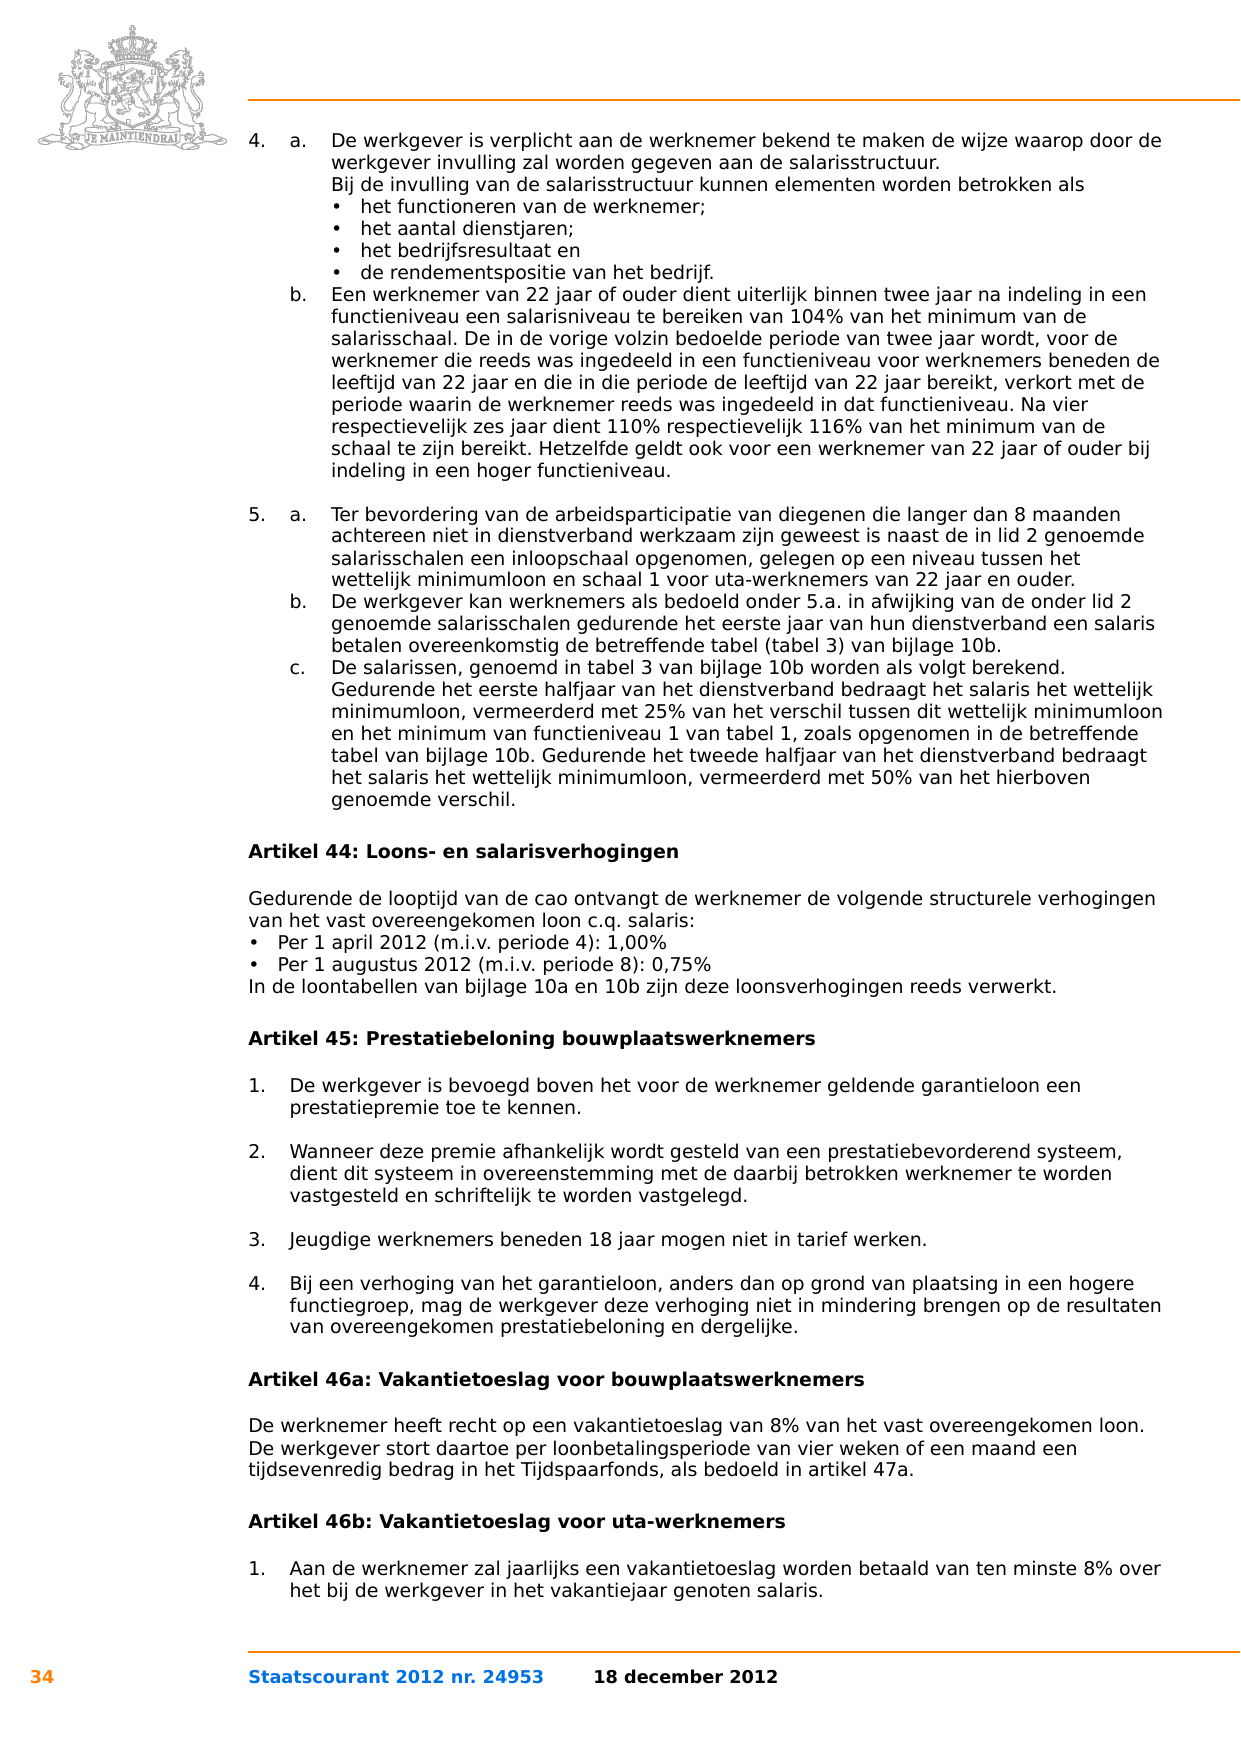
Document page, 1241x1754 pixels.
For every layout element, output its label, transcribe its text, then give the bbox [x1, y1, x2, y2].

text 4. a. De werkgever is verplicht aan de werknemer bekend te maken de wijze waarop door de werkgever invulling zal worden gegeven aan de salarisstructuur. [248, 130, 1163, 174]
text b. De werkgever kan werknemers als bedoeld onder 5.a. in afwijking van de onder lid 2 genoemde salarisschalen gedurende het eerste jaar van hun dienstverband een salaris betalen overeenkomstig de betreffende tabel (tabel 3) van bijlage 10b. [289, 591, 1163, 657]
text 1. De werkgever is bevoegd boven het voor de werknemer geldende garantieloon een prestatiepremie toe te kennen. [248, 1075, 1163, 1119]
text • het aantal dienstjaren; [331, 218, 1163, 240]
subtitle Artikel 46a: Vakantietoeslag voor bouwplaatswerknemers [248, 1368, 1163, 1390]
text b. Een werknemer van 22 jaar of ouder dient uiterlijk binnen twee jaar na indeling in een functieniveau een salarisniveau te bereiken van 104% van het minimum van de salarisschaal. De in de vorige volzin bedoelde periode van twee jaar wordt, voor de werknemer die reeds was ingedeeld in een functieniveau voor werknemers beneden de leeftijd van 22 jaar en die in die periode de leeftijd van 22 jaar bereikt, verkort met de periode waarin de werknemer reeds was ingedeeld in dat functieniveau. Na vier respectievelijk zes jaar dient 110% respectievelijk 116% van het minimum van de schaal te zijn bereikt. Hetzelfde geldt ook voor een werknemer van 22 jaar of ouder bij indeling in een hoger functieniveau. [289, 284, 1163, 482]
subtitle Artikel 44: Loons- en salarisverhogingen [248, 841, 1163, 863]
text De werknemer heeft recht op een vakantietoeslag van 8% van het vast overeengekomen loon. De werkgever stort daartoe per loonbetalingsperiode van vier weken of een maand een tijdsevenredig bedrag in het Tijdspaarfonds, als bedoeld in artikel 47a. [248, 1415, 1163, 1481]
text Gedurende de looptijd van de cao ontvangt de werknemer de volgende structurele verhogingen van het vast overeengekomen loon c.q. salaris: [248, 888, 1163, 932]
text 2. Wanneer deze premie afhankelijk wordt gesteld van een prestatiebevorderend systeem, dient dit systeem in overeenstemming met de daarbij betrokken werknemer te worden vastgesteld en schriftelijk te worden vastgelegd. [248, 1141, 1163, 1207]
text • de rendementspositie van het bedrijf. [331, 262, 1163, 284]
text • Per 1 april 2012 (m.i.v. periode 4): 1,00% [248, 932, 1163, 954]
text • het bedrijfsresultaat en [331, 240, 1163, 262]
text 1. Aan de werknemer zal jaarlijks een vakantietoeslag worden betaald van ten minste 8% over het bij de werkgever in het vakantiejaar genoten salaris. [248, 1558, 1163, 1602]
subtitle Artikel 45: Prestatiebeloning bouwplaatswerknemers [248, 1028, 1163, 1050]
text • Per 1 augustus 2012 (m.i.v. periode 8): 0,75% [248, 954, 1163, 976]
picture [38, 25, 227, 150]
text Bij de invulling van de salarisstructuur kunnen elementen worden betrokken als [331, 174, 1163, 196]
text • het functioneren van de werknemer; [331, 196, 1163, 218]
text 5. a. Ter bevordering van de arbeidsparticipatie van diegenen die langer dan 8 maanden achtereen niet in dienstverband werkzaam zijn geweest is naast de in lid 2 genoemde salarisschalen een inloopschaal opgenomen, gelegen op een niveau tussen het wettelijk minimumloon en schaal 1 voor uta-werknemers van 22 jaar en ouder. [248, 503, 1163, 591]
text In de loontabellen van bijlage 10a en 10b zijn deze loonsverhogingen reeds verwerkt. [248, 976, 1163, 998]
text 4. Bij een verhoging van het garantieloon, anders dan op grond van plaatsing in een hogere functiegroep, mag de werkgever deze verhoging niet in mindering brengen op de resultaten van overeengekomen prestatiebeloning en dergelijke. [248, 1272, 1163, 1338]
text c. De salarissen, genoemd in tabel 3 van bijlage 10b worden als volgt berekend. Gedurende het eerste halfjaar van het dienstverband bedraagt het salaris het wettelijk minimumloon, vermeerderd met 25% van het verschil tussen dit wettelijk minimumloon en het minimum van functieniveau 1 van tabel 1, zoals opgenomen in de betreffende tabel van bijlage 10b. Gedurende het tweede halfjaar van het dienstverband bedraagt het salaris het wettelijk minimumloon, vermeerderd met 50% van het hierboven genoemde verschil. [289, 657, 1163, 811]
text 3. Jeugdige werknemers beneden 18 jaar mogen niet in tarief werken. [248, 1229, 1163, 1251]
subtitle Artikel 46b: Vakantietoeslag voor uta-werknemers [248, 1511, 1163, 1533]
